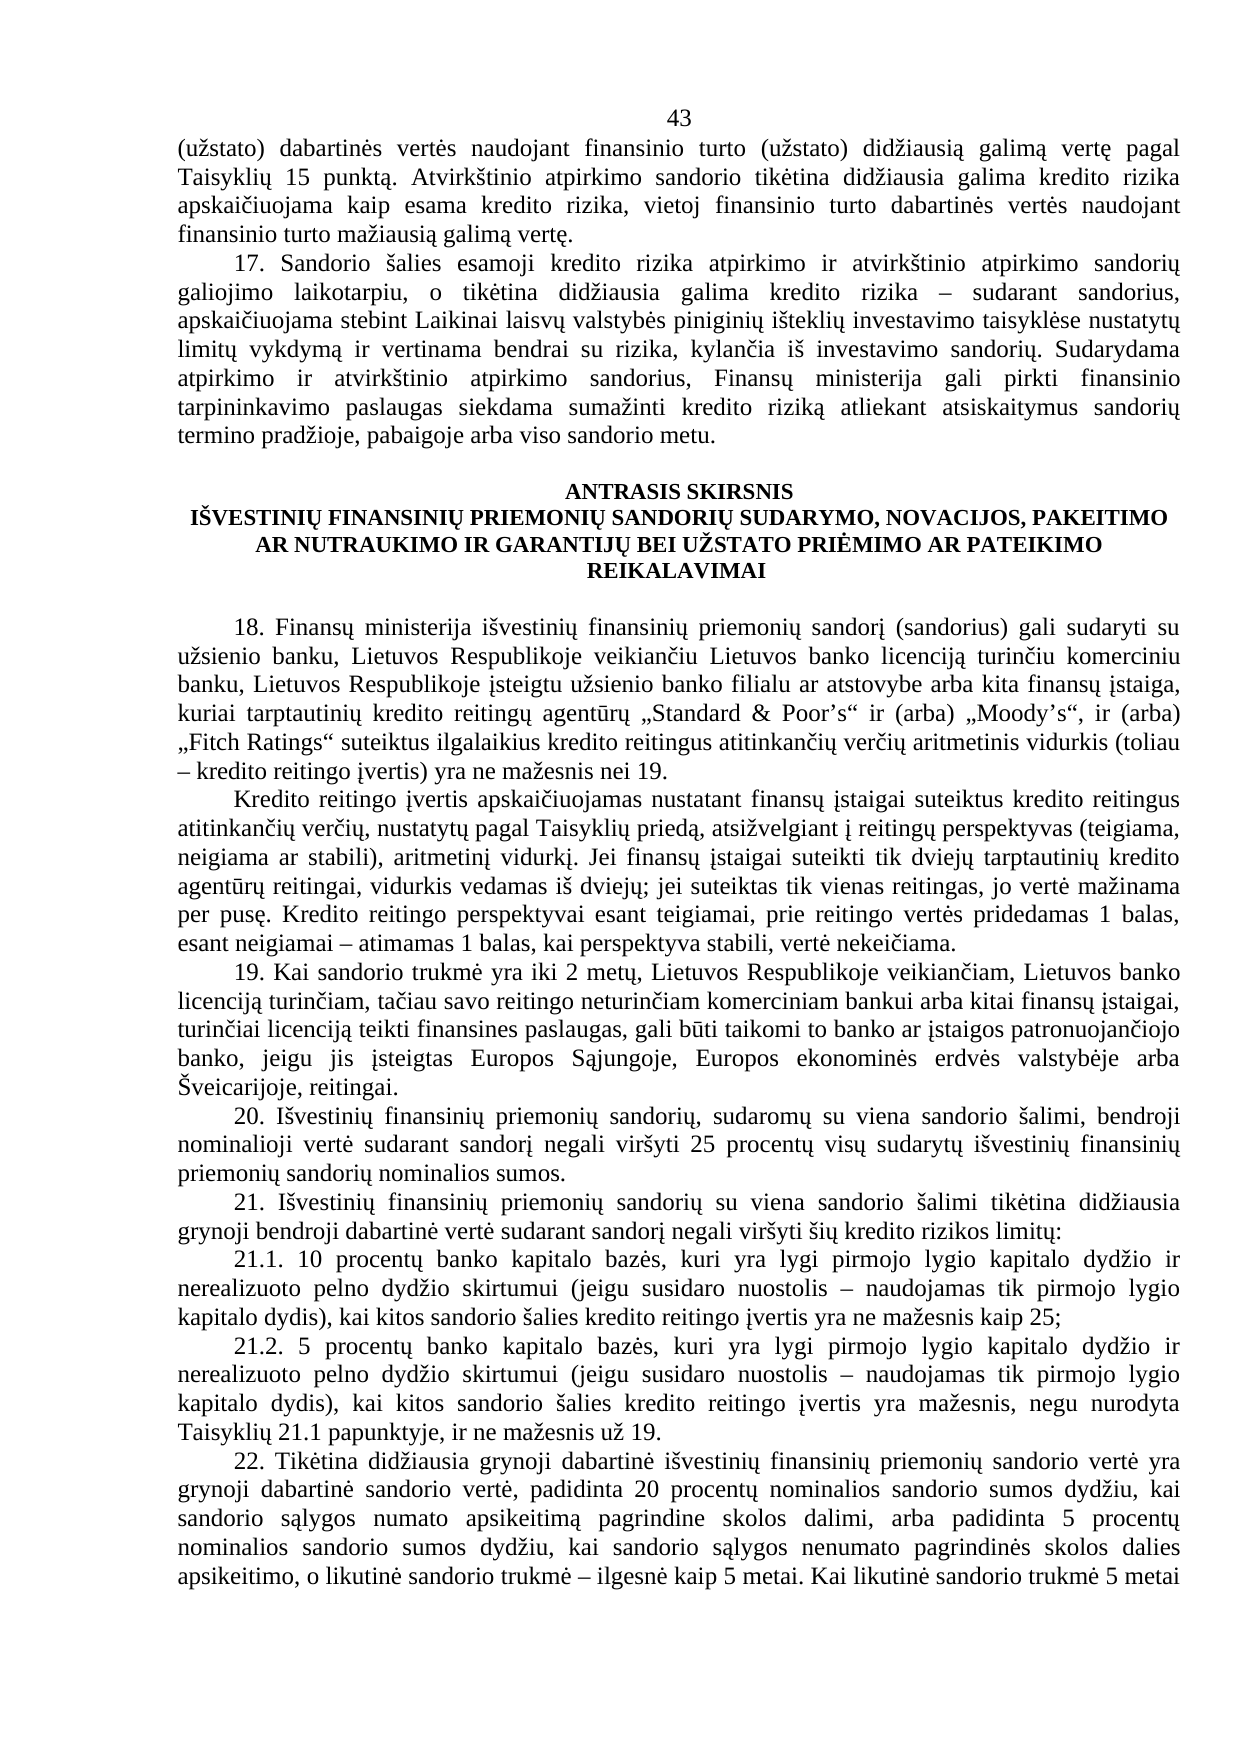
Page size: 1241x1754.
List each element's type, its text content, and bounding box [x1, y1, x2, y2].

text 22. Tikėtina didžiausia grynoji dabartinė išvestinių finansinių priemonių sandorio vertė yra grynoji dabartinė sandorio vertė, padidinta 20 procentų nominalios sandorio sumos dydžiu, kai sandorio sąlygos numato apsikeitimą pagrindine skolos dalimi, arba padidinta 5 procentų nominalios sandorio sumos dydžiu, kai sandorio sąlygos nenumato pagrindinės skolos dalies apsikeitimo, o likutinė sandorio trukmė – ilgesnė kaip 5 metai. Kai likutinė sandorio trukmė 5 metai [177, 1446, 1181, 1589]
text 18. Finansų ministerija išvestinių finansinių priemonių sandorį (sandorius) gali sudaryti su užsienio banku, Lietuvos Respublikoje veikiančiu Lietuvos banko licenciją turinčiu komerciniu banku, Lietuvos Respublikoje įsteigtu užsienio banko filialu ar atstovybe arba kita finansų įstaiga, kuriai tarptautinių kredito reitingų agentūrų „Standard & Poor’s“ ir (arba) „Moody’s“, ir (arba) „Fitch Ratings“ suteiktus ilgalaikius kredito reitingus atitinkančių verčių aritmetinis vidurkis (toliau – kredito reitingo įvertis) yra ne mažesnis nei 19. [177, 612, 1181, 784]
text ANTRASIS SKIRSNIS [177, 478, 1181, 504]
text 19. Kai sandorio trukmė yra iki 2 metų, Lietuvos Respublikoje veikiančiam, Lietuvos banko licenciją turinčiam, tačiau savo reitingo neturinčiam komerciniam bankui arba kitai finansų įstaigai, turinčiai licenciją teikti finansines paslaugas, gali būti taikomi to banko ar įstaigos patronuojančiojo banko, jeigu jis įsteigtas Europos Sąjungoje, Europos ekonominės erdvės valstybėje arba Šveicarijoje, reitingai. [177, 957, 1181, 1101]
text IŠVESTINIŲ FINANSINIŲ PRIEMONIŲ SANDORIŲ SUDARYMO, NOVACIJOS, PAKEITIMO AR NUTRAUKIMO IR GARANTIJŲ BEI UŽSTATO PRIĖMIMO AR PATEIKIMO REIKALAVIMAI [177, 504, 1181, 583]
text 21.2. 5 procentų banko kapitalo bazės, kuri yra lygi pirmojo lygio kapitalo dydžio ir nerealizuoto pelno dydžio skirtumui (jeigu susidaro nuostolis – naudojamas tik pirmojo lygio kapitalo dydis), kai kitos sandorio šalies kredito reitingo įvertis yra mažesnis, negu nurodyta Taisyklių 21.1 papunktyje, ir ne mažesnis už 19. [177, 1331, 1181, 1446]
text 20. Išvestinių finansinių priemonių sandorių, sudaromų su viena sandorio šalimi, bendroji nominalioji vertė sudarant sandorį negali viršyti 25 procentų visų sudarytų išvestinių finansinių priemonių sandorių nominalios sumos. [177, 1101, 1181, 1187]
text 21. Išvestinių finansinių priemonių sandorių su viena sandorio šalimi tikėtina didžiausia grynoji bendroji dabartinė vertė sudarant sandorį negali viršyti šių kredito rizikos limitų: [177, 1187, 1181, 1244]
text (užstato) dabartinės vertės naudojant finansinio turto (užstato) didžiausią galimą vertę pagal Taisyklių 15 punktą. Atvirkštinio atpirkimo sandorio tikėtina didžiausia galima kredito rizika apskaičiuojama kaip esama kredito rizika, vietoj finansinio turto dabartinės vertės naudojant finansinio turto mažiausią galimą vertę. [177, 133, 1181, 248]
text 21.1. 10 procentų banko kapitalo bazės, kuri yra lygi pirmojo lygio kapitalo dydžio ir nerealizuoto pelno dydžio skirtumui (jeigu susidaro nuostolis – naudojamas tik pirmojo lygio kapitalo dydis), kai kitos sandorio šalies kredito reitingo įvertis yra ne mažesnis kaip 25; [177, 1244, 1181, 1331]
text 17. Sandorio šalies esamoji kredito rizika atpirkimo ir atvirkštinio atpirkimo sandorių galiojimo laikotarpiu, o tikėtina didžiausia galima kredito rizika – sudarant sandorius, apskaičiuojama stebint Laikinai laisvų valstybės piniginių išteklių investavimo taisyklėse nustatytų limitų vykdymą ir vertinama bendrai su rizika, kylančia iš investavimo sandorių. Sudarydama atpirkimo ir atvirkštinio atpirkimo sandorius, Finansų ministerija gali pirkti finansinio tarpininkavimo paslaugas siekdama sumažinti kredito riziką atliekant atsiskaitymus sandorių termino pradžioje, pabaigoje arba viso sandorio metu. [177, 248, 1181, 449]
text Kredito reitingo įvertis apskaičiuojamas nustatant finansų įstaigai suteiktus kredito reitingus atitinkančių verčių, nustatytų pagal Taisyklių priedą, atsižvelgiant į reitingų perspektyvas (teigiama, neigiama ar stabili), aritmetinį vidurkį. Jei finansų įstaigai suteikti tik dviejų tarptautinių kredito agentūrų reitingai, vidurkis vedamas iš dviejų; jei suteiktas tik vienas reitingas, jo vertė mažinama per pusę. Kredito reitingo perspektyvai esant teigiamai, prie reitingo vertės pridedamas 1 balas, esant neigiamai – atimamas 1 balas, kai perspektyva stabili, vertė nekeičiama. [177, 784, 1181, 957]
